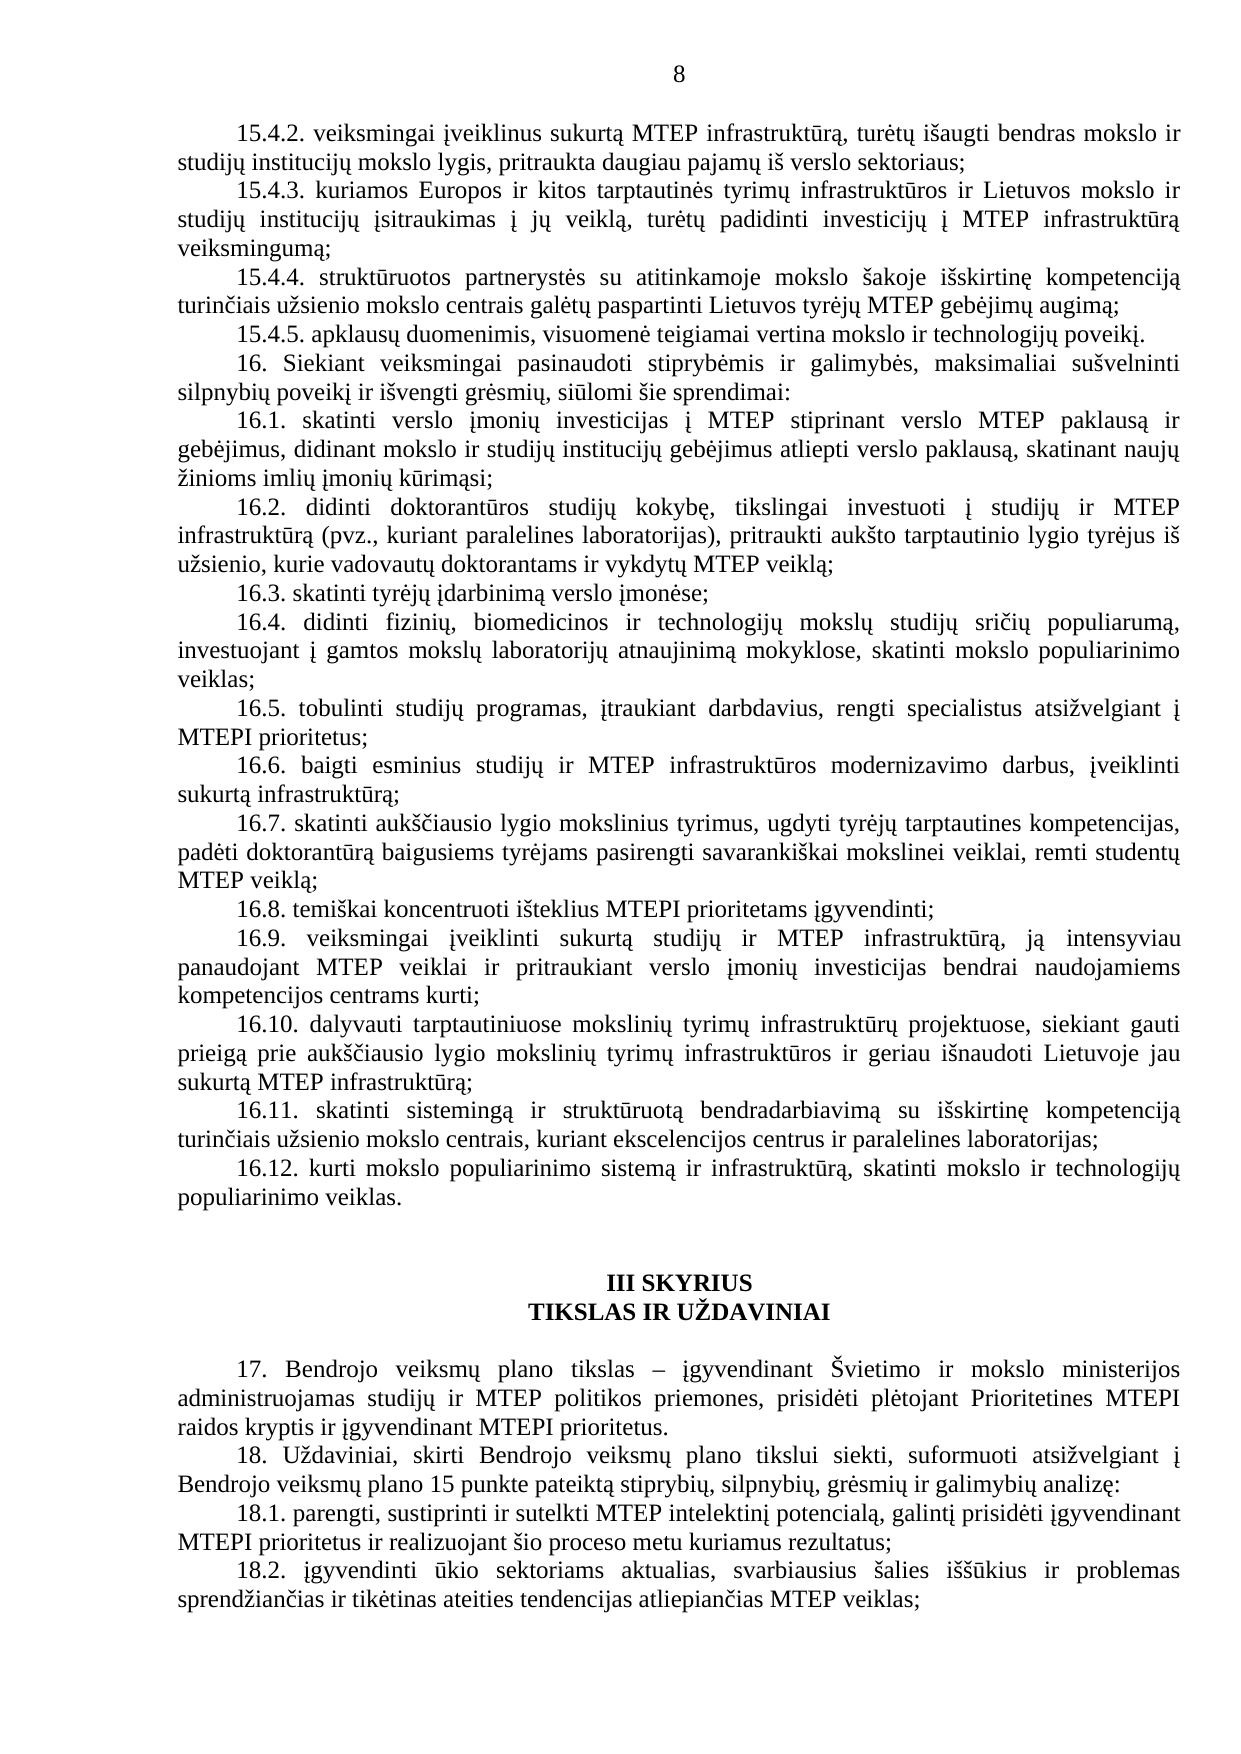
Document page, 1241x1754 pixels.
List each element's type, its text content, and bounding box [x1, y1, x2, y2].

text 15.4.2. veiksmingai įveiklinus sukurtą MTEP infrastruktūrą, turėtų išaugti bendras mokslo ir studijų institucijų mokslo lygis, pritraukta daugiau pajamų iš verslo sektoriaus; [177, 118, 1181, 176]
text 15.4.4. struktūruotos partnerystės su atitinkamoje mokslo šakoje išskirtinę kompetenciją turinčiais užsienio mokslo centrais galėtų paspartinti Lietuvos tyrėjų MTEP gebėjimų augimą; [177, 262, 1181, 319]
text 16.3. skatinti tyrėjų įdarbinimą verslo įmonėse; [177, 578, 1181, 607]
text III SKYRIUS [177, 1268, 1181, 1297]
text 16.10. dalyvauti tarptautiniuose mokslinių tyrimų infrastruktūrų projektuose, siekiant gauti prieigą prie aukščiausio lygio mokslinių tyrimų infrastruktūros ir geriau išnaudoti Lietuvoje jau sukurtą MTEP infrastruktūrą; [177, 1009, 1181, 1096]
text 16.1. skatinti verslo įmonių investicijas į MTEP stiprinant verslo MTEP paklausą ir gebėjimus, didinant mokslo ir studijų institucijų gebėjimus atliepti verslo paklausą, skatinant naujų žinioms imlių įmonių kūrimąsi; [177, 406, 1181, 492]
text 16. Siekiant veiksmingai pasinaudoti stiprybėmis ir galimybės, maksimaliai sušvelninti silpnybių poveikį ir išvengti grėsmių, siūlomi šie sprendimai: [177, 348, 1181, 406]
text 16.11. skatinti sistemingą ir struktūruotą bendradarbiavimą su išskirtinę kompetenciją turinčiais užsienio mokslo centrais, kuriant ekscelencijos centrus ir paralelines laboratorijas; [177, 1096, 1181, 1153]
text 16.6. baigti esminius studijų ir MTEP infrastruktūros modernizavimo darbus, įveiklinti sukurtą infrastruktūrą; [177, 751, 1181, 808]
text 16.4. didinti fizinių, biomedicinos ir technologijų mokslų studijų sričių populiarumą, investuojant į gamtos mokslų laboratorijų atnaujinimą mokyklose, skatinti mokslo populiarinimo veiklas; [177, 607, 1181, 693]
text 16.5. tobulinti studijų programas, įtraukiant darbdavius, rengti specialistus atsižvelgiant į MTEPI prioritetus; [177, 693, 1181, 751]
text 15.4.3. kuriamos Europos ir kitos tarptautinės tyrimų infrastruktūros ir Lietuvos mokslo ir studijų institucijų įsitraukimas į jų veiklą, turėtų padidinti investicijų į MTEP infrastruktūrą veiksmingumą; [177, 176, 1181, 262]
text 16.9. veiksmingai įveiklinti sukurtą studijų ir MTEP infrastruktūrą, ją intensyviau panaudojant MTEP veiklai ir pritraukiant verslo įmonių investicijas bendrai naudojamiems kompetencijos centrams kurti; [177, 923, 1181, 1009]
text 16.8. temiškai koncentruoti išteklius MTEPI prioritetams įgyvendinti; [177, 894, 1181, 923]
text 16.2. didinti doktorantūros studijų kokybę, tikslingai investuoti į studijų ir MTEP infrastruktūrą (pvz., kuriant paralelines laboratorijas), pritraukti aukšto tarptautinio lygio tyrėjus iš užsienio, kurie vadovautų doktorantams ir vykdytų MTEP veiklą; [177, 492, 1181, 578]
text TIKSLAS IR UŽDAVINIAI [177, 1297, 1181, 1326]
text 15.4.5. apklausų duomenimis, visuomenė teigiamai vertina mokslo ir technologijų poveikį. [177, 319, 1181, 348]
text 17. Bendrojo veiksmų plano tikslas – įgyvendinant Švietimo ir mokslo ministerijos administruojamas studijų ir MTEP politikos priemones, prisidėti plėtojant Prioritetines MTEPI raidos kryptis ir įgyvendinant MTEPI prioritetus. [177, 1354, 1181, 1441]
text 18.1. parengti, sustiprinti ir sutelkti MTEP intelektinį potencialą, galintį prisidėti įgyvendinant MTEPI prioritetus ir realizuojant šio proceso metu kuriamus rezultatus; [177, 1498, 1181, 1556]
text 18. Uždaviniai, skirti Bendrojo veiksmų plano tikslui siekti, suformuoti atsižvelgiant į Bendrojo veiksmų plano 15 punkte pateiktą stiprybių, silpnybių, grėsmių ir galimybių analizę: [177, 1441, 1181, 1498]
text 16.7. skatinti aukščiausio lygio mokslinius tyrimus, ugdyti tyrėjų tarptautines kompetencijas, padėti doktorantūrą baigusiems tyrėjams pasirengti savarankiškai mokslinei veiklai, remti studentų MTEP veiklą; [177, 808, 1181, 894]
text 16.12. kurti mokslo populiarinimo sistemą ir infrastruktūrą, skatinti mokslo ir technologijų populiarinimo veiklas. [177, 1153, 1181, 1211]
text 18.2. įgyvendinti ūkio sektoriams aktualias, svarbiausius šalies iššūkius ir problemas sprendžiančias ir tikėtinas ateities tendencijas atliepiančias MTEP veiklas; [177, 1556, 1181, 1613]
